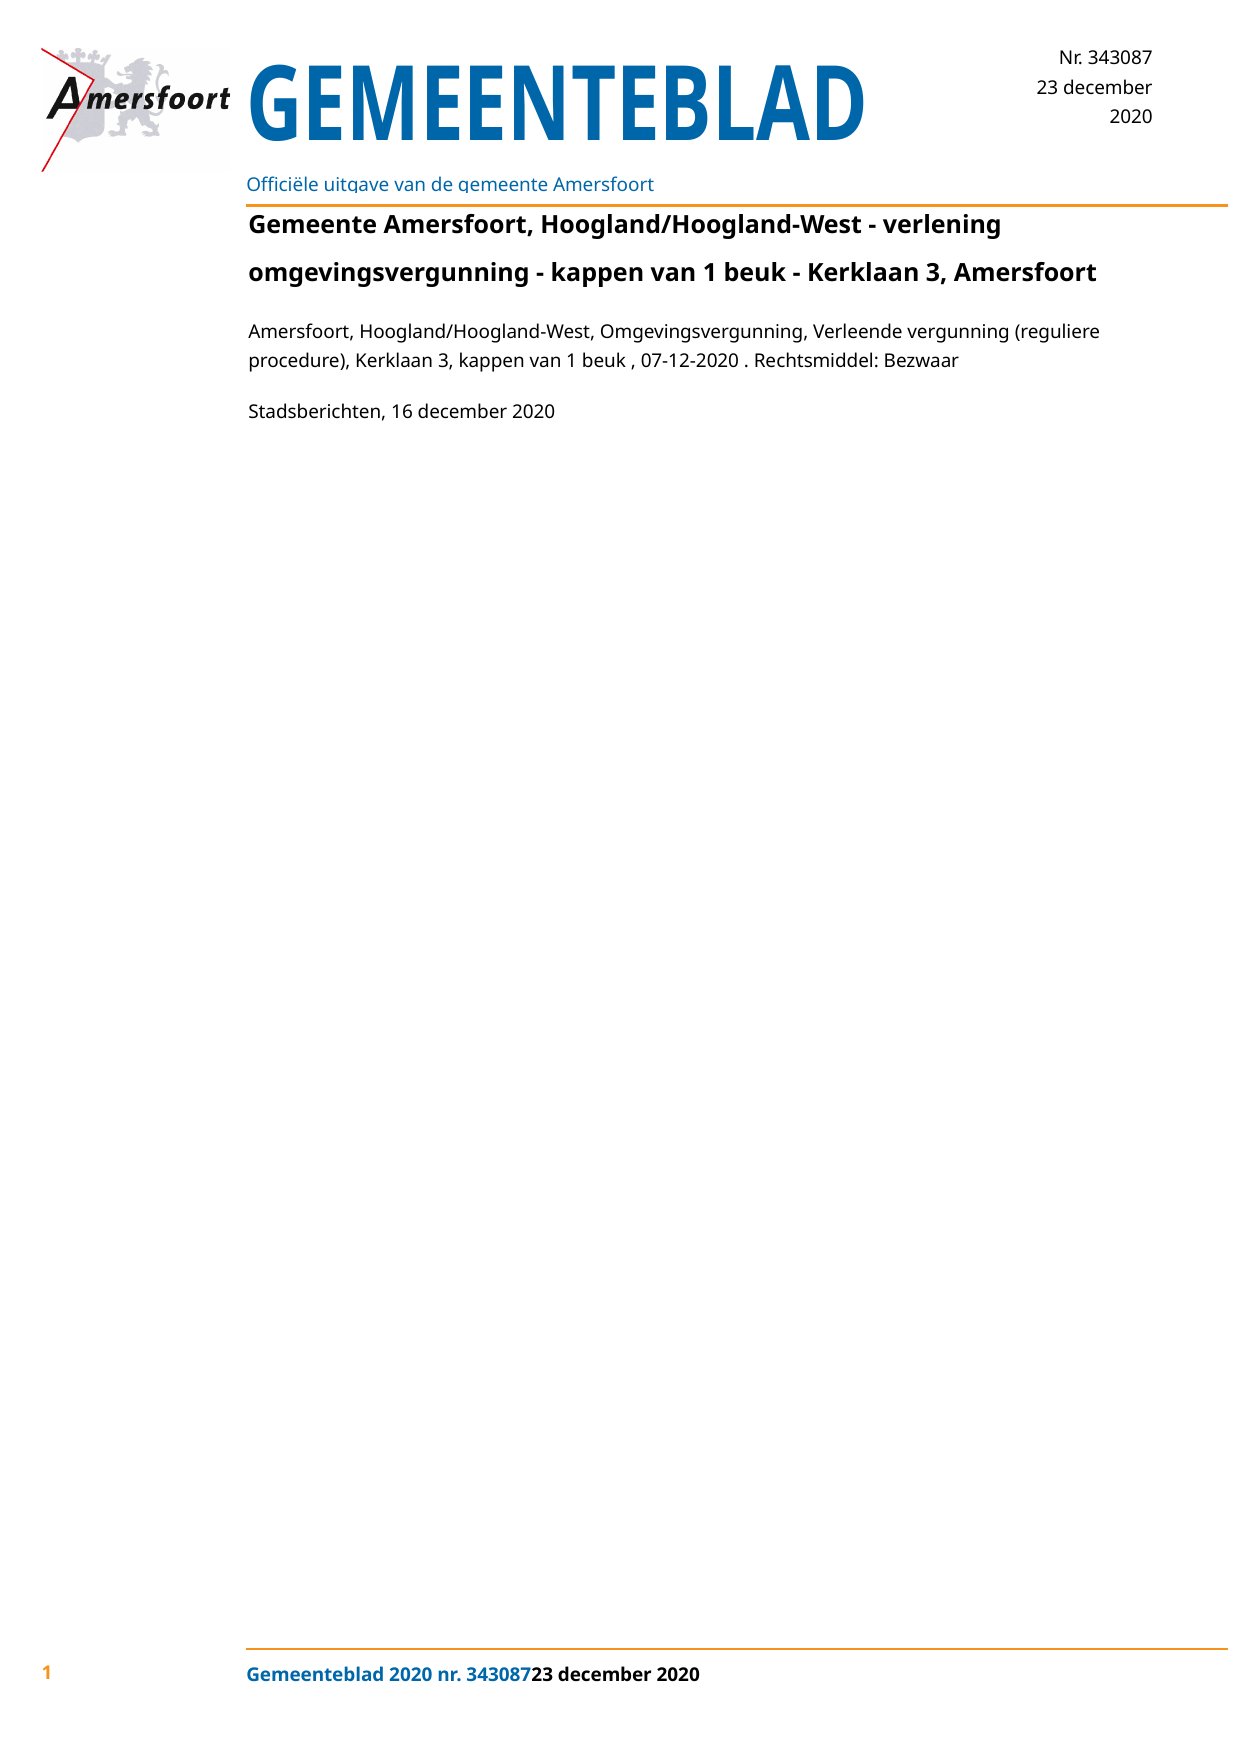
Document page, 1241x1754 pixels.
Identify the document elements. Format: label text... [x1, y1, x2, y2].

picture [41, 47, 231, 172]
text Amersfoort, Hoogland/Hoogland-West, Omgevingsvergunning, Verleende vergunning (reguliere procedure), Kerklaan 3, kappen van 1 beuk , 07-12-2020 . Rechtsmiddel: Bezwaar [248, 318, 1152, 373]
text Gemeente Amersfoort, Hoogland/Hoogland-West - verlening omgevingsvergunning - kappen van 1 beuk - Kerklaan 3, Amersfoort [248, 207, 1152, 288]
text Stadsberichten, 16 december 2020 [248, 398, 1152, 424]
